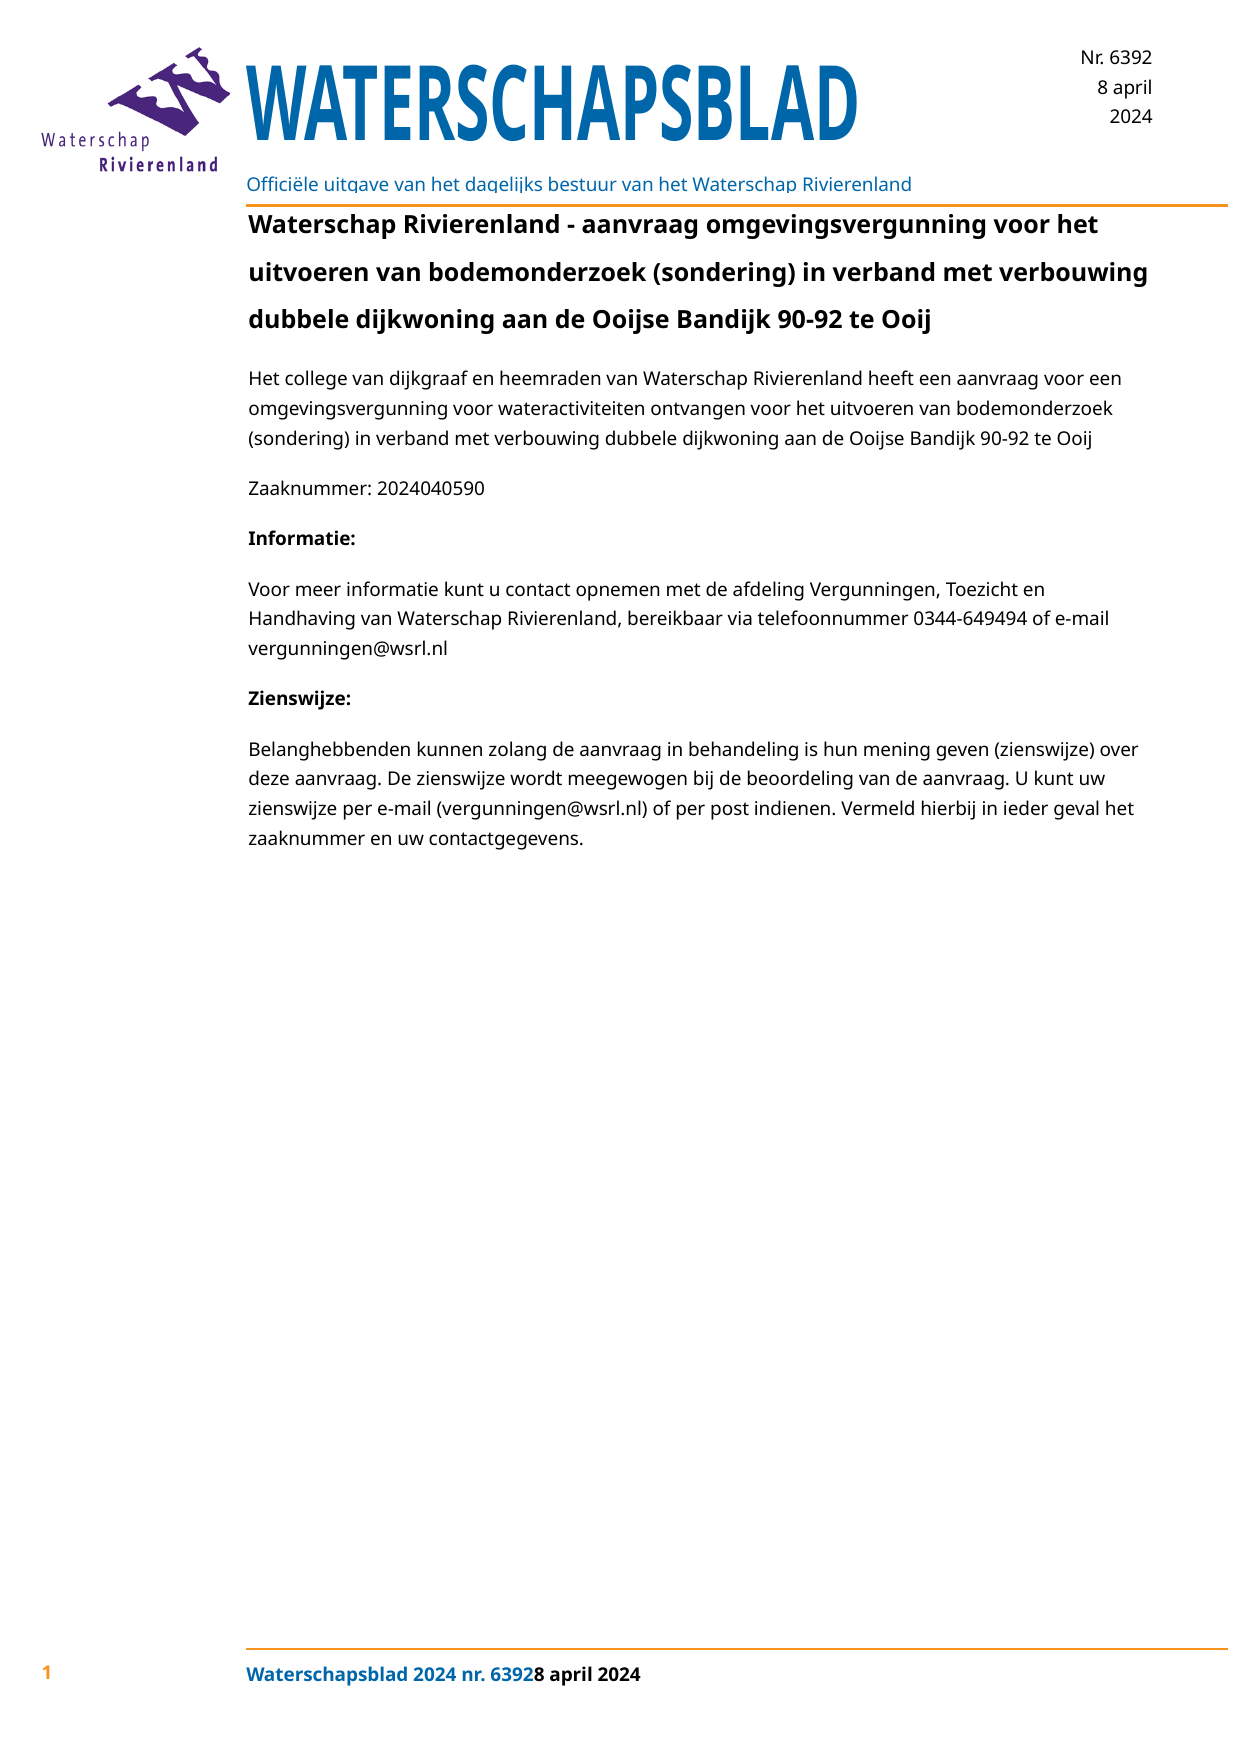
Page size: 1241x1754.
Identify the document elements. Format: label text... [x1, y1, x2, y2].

text Zienswijze: [248, 686, 1152, 711]
picture [41, 47, 231, 172]
text Informatie: [248, 526, 1152, 551]
text Belanghebbenden kunnen zolang de aanvraag in behandeling is hun mening geven (zienswijze) over deze aanvraag. De zienswijze wordt meegewogen bij de beoordeling van de aanvraag. U kunt uw zienswijze per e-mail (vergunningen@wsrl.nl) of per post indienen. Vermeld hierbij in ieder geval het zaaknummer en uw contactgegevens. [248, 736, 1152, 850]
text Zaaknummer: 2024040590 [248, 475, 1152, 501]
text Het college van dijkgraaf en heemraden van Waterschap Rivierenland heeft een aanvraag voor een omgevingsvergunning voor wateractiviteiten ontvangen voor het uitvoeren van bodemonderzoek (sondering) in verband met verbouwing dubbele dijkwoning aan de Ooijse Bandijk 90-92 te Ooij [248, 366, 1152, 450]
text Voor meer informatie kunt u contact opnemen met de afdeling Vergunningen, Toezicht en Handhaving van Waterschap Rivierenland, bereikbaar via telefoonnummer 0344-649494 of e-mail vergunningen@wsrl.nl [248, 576, 1152, 661]
text Waterschap Rivierenland - aanvraag omgevingsvergunning voor het uitvoeren van bodemonderzoek (sondering) in verband met verbouwing dubbele dijkwoning aan de Ooijse Bandijk 90-92 te Ooij [248, 207, 1152, 336]
